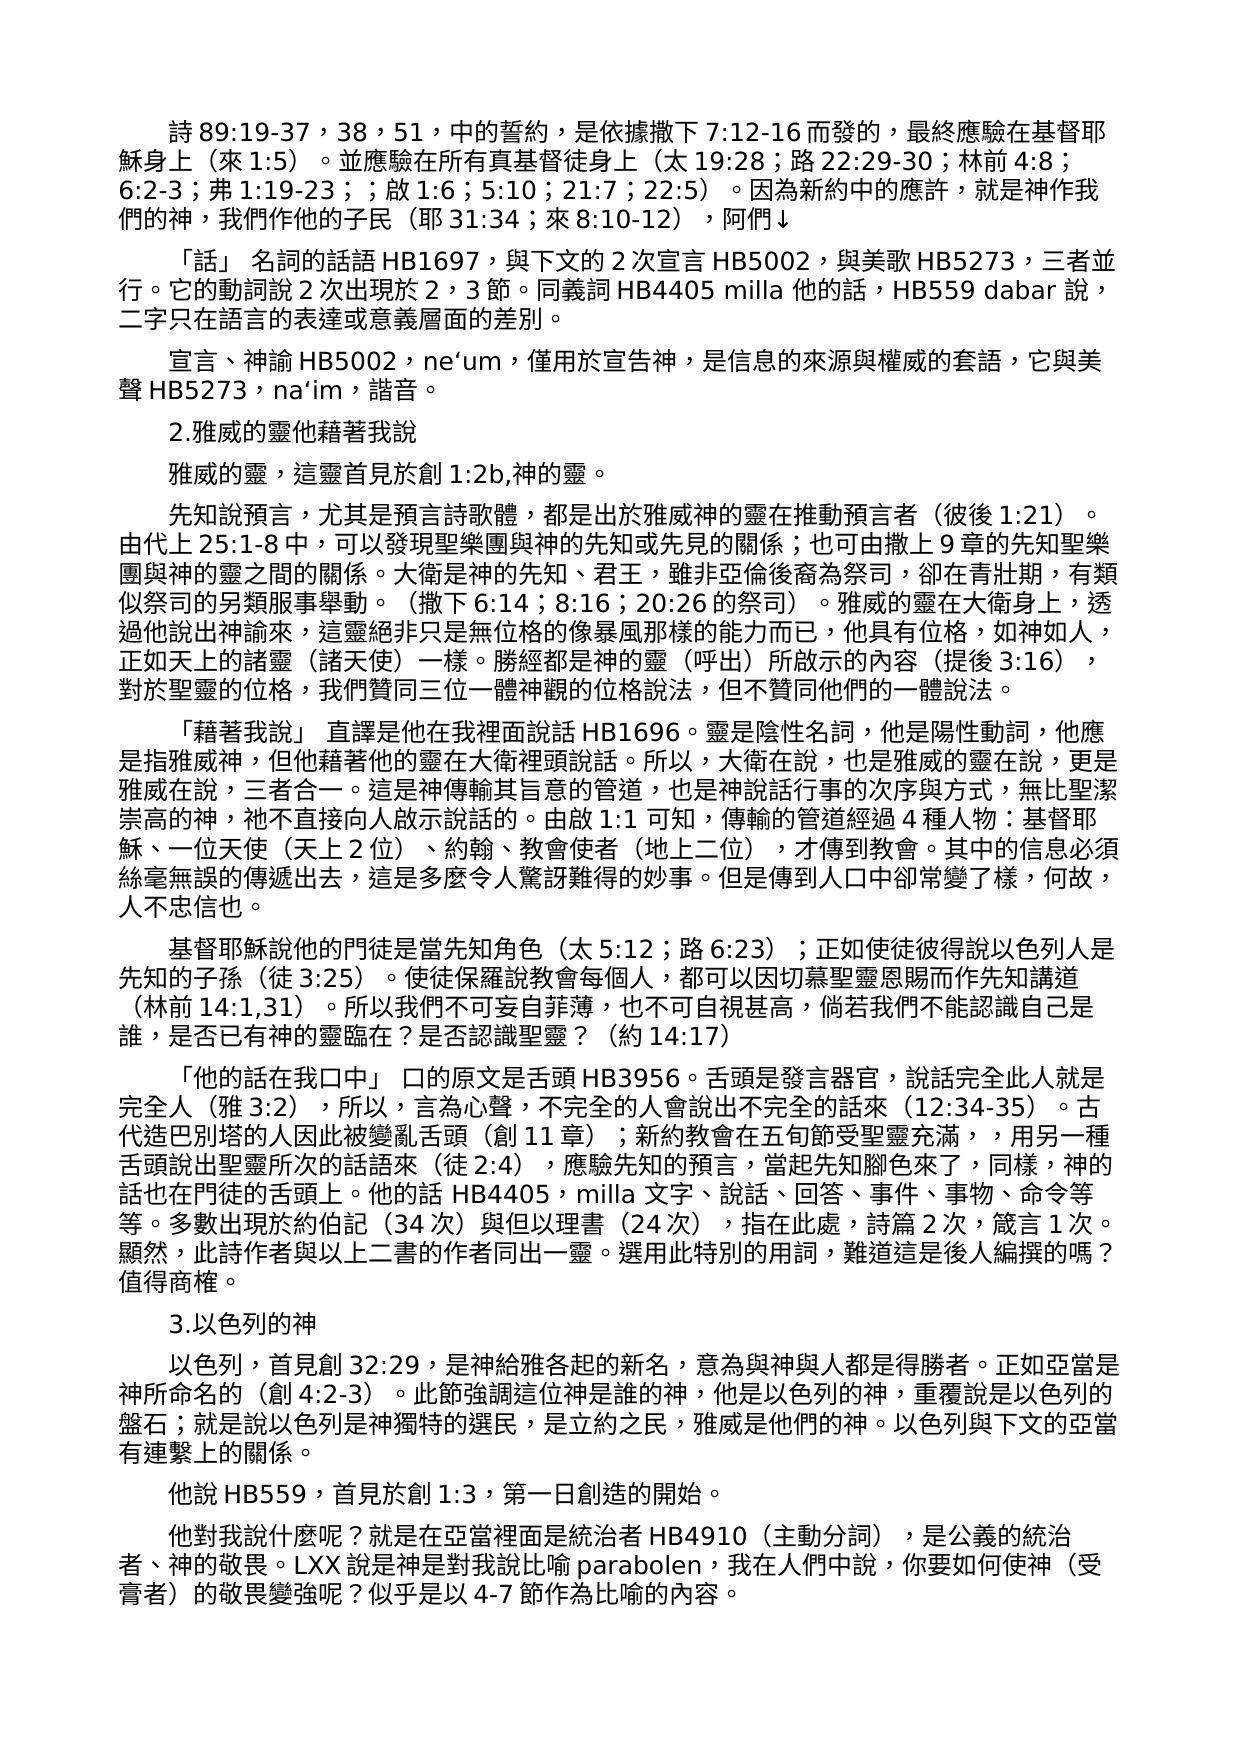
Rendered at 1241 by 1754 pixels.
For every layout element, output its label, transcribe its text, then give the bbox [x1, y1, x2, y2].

text 宣言、神諭HB5002，ne‘um，僅用於宣告神，是信息的來源與權威的套語，它與美聲HB5273，na‘im，諧音。 [118, 347, 1122, 406]
text 雅威的靈，這靈首見於創1:2b,神的靈。 [118, 460, 1122, 489]
text 「他的話在我口中」 口的原文是舌頭HB3956。舌頭是發言器官，說話完全此人就是完全人（雅3:2），所以，言為心聲，不完全的人會說出不完全的話來（12:34-35）。古代造巴別塔的人因此被變亂舌頭（創11章）；新約教會在五旬節受聖靈充滿，，用另一種舌頭說出聖靈所次的話語來（徒2:4），應驗先知的預言，當起先知腳色來了，同樣，神的話也在門徒的舌頭上。他的話 HB4405，milla 文字、說話、回答、事件、事物、命令等等。多數出現於約伯記（34次）與但以理書（24次），指在此處，詩篇2次，箴言1次。顯然，此詩作者與以上二書的作者同出一靈。選用此特別的用詞，難道這是後人編撰的嗎？值得商榷。 [118, 1064, 1122, 1297]
text 以色列，首見創32:29，是神給雅各起的新名，意為與神與人都是得勝者。正如亞當是神所命名的（創4:2-3）。此節強調這位神是誰的神，他是以色列的神，重覆說是以色列的盤石；就是說以色列是神獨特的選民，是立約之民，雅威是他們的神。以色列與下文的亞當有連繫上的關係。 [118, 1351, 1122, 1468]
text 先知說預言，尤其是預言詩歌體，都是出於雅威神的靈在推動預言者（彼後1:21）。由代上25:1-8中，可以發現聖樂團與神的先知或先見的關係；也可由撒上9章的先知聖樂團與神的靈之間的關係。大衛是神的先知、君王，雖非亞倫後裔為祭司，卻在青壯期，有類似祭司的另類服事舉動。（撒下6:14；8:16；20:26的祭司）。雅威的靈在大衛身上，透過他說出神諭來，這靈絕非只是無位格的像暴風那樣的能力而已，他具有位格，如神如人，正如天上的諸靈（諸天使）一樣。勝經都是神的靈（呼出）所啟示的內容（提後3:16），對於聖靈的位格，我們贊同三位一體神觀的位格說法，但不贊同他們的一體說法。 [118, 501, 1122, 706]
text 他說HB559，首見於創1:3，第一日創造的開始。 [118, 1481, 1122, 1510]
text 基督耶穌說他的門徒是當先知角色（太5:12；路6:23）；正如使徒彼得說以色列人是先知的子孫（徒3:25）。使徒保羅說教會每個人，都可以因切慕聖靈恩賜而作先知講道（林前14:1,31）。所以我們不可妄自菲薄，也不可自視甚高，倘若我們不能認識自己是誰，是否已有神的靈臨在？是否認識聖靈？（約14:17） [118, 935, 1122, 1051]
text 「藉著我說」 直譯是他在我裡面說話HB1696。靈是陰性名詞，他是陽性動詞，他應是指雅威神，但他藉著他的靈在大衛裡頭說話。所以，大衛在說，也是雅威的靈在說，更是雅威在說，三者合一。這是神傳輸其旨意的管道，也是神說話行事的次序與方式，無比聖潔崇高的神，祂不直接向人啟示說話的。由啟1:1 可知，傳輸的管道經過4種人物：基督耶穌、一位天使（天上2位）、約翰、教會使者（地上二位），才傳到教會。其中的信息必須絲毫無誤的傳遞出去，這是多麼令人驚訝難得的妙事。但是傳到人口中卻常變了樣，何故，人不忠信也。 [118, 718, 1122, 922]
text 他對我說什麼呢？就是在亞當裡面是統治者HB4910（主動分詞），是公義的統治者、神的敬畏。LXX說是神是對我說比喻parabolen，我在人們中說，你要如何使神（受膏者）的敬畏變強呢？似乎是以4-7節作為比喻的內容。 [118, 1522, 1122, 1610]
text 3.以色列的神 [118, 1310, 1122, 1339]
text 詩89:19-37，38，51，中的誓約，是依據撒下7:12-16而發的，最終應驗在基督耶穌身上（來1:5）。並應驗在所有真基督徒身上（太19:28；路22:29-30；林前4:8；6:2-3；弗1:19-23；；啟1:6；5:10；21:7；22:5）。因為新約中的應許，就是神作我們的神，我們作他的子民（耶31:34；來8:10-12），阿們↓ [118, 118, 1122, 235]
text 「話」 名詞的話語HB1697，與下文的2次宣言HB5002，與美歌HB5273，三者並行。它的動詞說2次出現於2，3節。同義詞HB4405 milla 他的話，HB559 dabar 說，二字只在語言的表達或意義層面的差別。 [118, 247, 1122, 335]
text 2.雅威的靈他藉著我說 [118, 418, 1122, 447]
